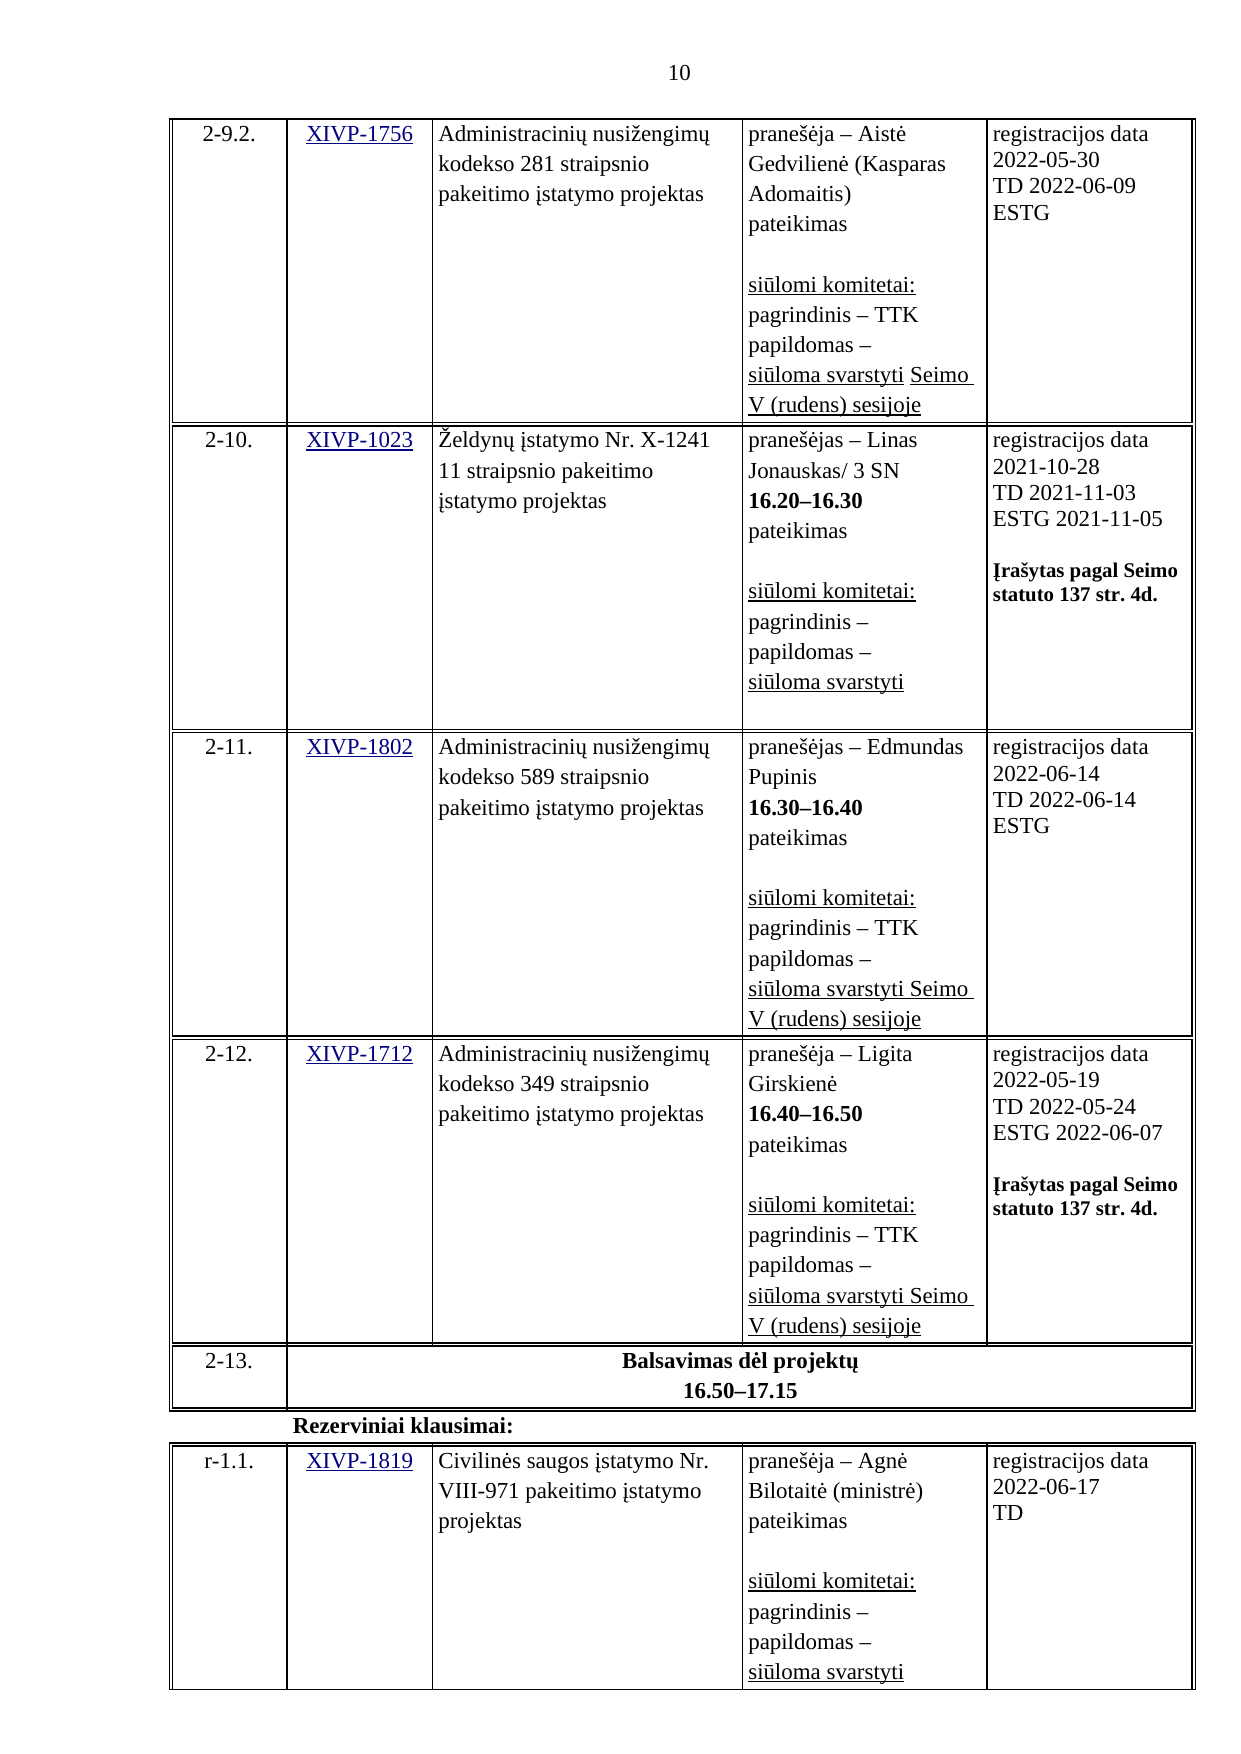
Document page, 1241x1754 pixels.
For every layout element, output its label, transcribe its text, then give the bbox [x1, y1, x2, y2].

table_cell [987, 1412, 1194, 1442]
table_cell 2-11. [173, 733, 286, 1035]
table_cell [1196, 118, 1240, 422]
table_cell [1196, 422, 1240, 728]
table_cell registracijos data 2022-05-19 TD 2022-05-24 ESTG 2022-06-07 Įrašytas pagal Seimo statuto 137 str. 4d. [988, 1040, 1191, 1342]
table_cell registracijos data 2022-06-17 TD [988, 1447, 1191, 1688]
table_cell Administracinių nusižengimų kodekso 589 straipsnio pakeitimo įstatymo projektas [433, 733, 742, 1035]
table_cell Balsavimas dėl projektų 16.50–17.15 [288, 1347, 1191, 1407]
table_cell Civilinės saugos įstatymo Nr. VIII-971 pakeitimo įstatymo projektas [433, 1447, 742, 1688]
table_cell pranešėja – Ligita Girskienė 16.40–16.50 pateikimas siūlomi komitetai: pagrindinis – TTK papildomas – siūloma svarstyti Seimo V (rudens) sesijoje [743, 1040, 986, 1342]
table_cell [171, 1412, 287, 1442]
table_cell [738, 1412, 987, 1442]
table_cell [1196, 1442, 1240, 1688]
table_cell pranešėja – Agnė Bilotaitė (ministrė) pateikimas siūlomi komitetai: pagrindinis – papildomas – siūloma svarstyti [743, 1447, 986, 1688]
table_cell XIVP-1023 [288, 427, 432, 728]
table_cell XIVP-1756 [288, 120, 432, 422]
table_cell r-1.1. [173, 1447, 286, 1688]
table_cell XIVP-1712 [288, 1040, 432, 1342]
table_cell 2-12. [173, 1040, 286, 1342]
table_cell 2-9.2. [173, 120, 286, 422]
table_cell pranešėja – Aistė Gedvilienė (Kasparas Adomaitis) pateikimas siūlomi komitetai: pagrindinis – TTK papildomas – siūloma svarstyti Seimo V (rudens) sesijoje [743, 120, 986, 422]
table_cell pranešėjas – Linas Jonauskas/ 3 SN 16.20–16.30 pateikimas siūlomi komitetai: pagrindinis – papildomas – siūloma svarstyti [743, 427, 986, 728]
table_cell [1196, 1342, 1240, 1407]
table_cell Rezerviniai klausimai: [287, 1412, 738, 1442]
table_cell registracijos data 2022-05-30 TD 2022-06-09 ESTG [988, 120, 1191, 422]
table_cell XIVP-1819 [288, 1447, 432, 1688]
table_cell XIVP-1802 [288, 733, 432, 1035]
table_cell [1194, 1407, 1240, 1442]
table_cell registracijos data 2021-10-28 TD 2021-11-03 ESTG 2021-11-05 Įrašytas pagal Seimo statuto 137 str. 4d. [988, 427, 1191, 728]
table_cell Administracinių nusižengimų kodekso 281 straipsnio pakeitimo įstatymo projektas [433, 120, 742, 422]
table_cell [1196, 1035, 1240, 1342]
table_cell Želdynų įstatymo Nr. X-1241 11 straipsnio pakeitimo įstatymo projektas [433, 427, 742, 728]
table_cell 2-10. [173, 427, 286, 728]
table_cell 2-13. [173, 1347, 286, 1407]
table_cell [1196, 729, 1240, 1035]
table_cell registracijos data 2022-06-14 TD 2022-06-14 ESTG [988, 733, 1191, 1035]
table_cell pranešėjas – Edmundas Pupinis 16.30–16.40 pateikimas siūlomi komitetai: pagrindinis – TTK papildomas – siūloma svarstyti Seimo V (rudens) sesijoje [743, 733, 986, 1035]
table_cell Administracinių nusižengimų kodekso 349 straipsnio pakeitimo įstatymo projektas [433, 1040, 742, 1342]
